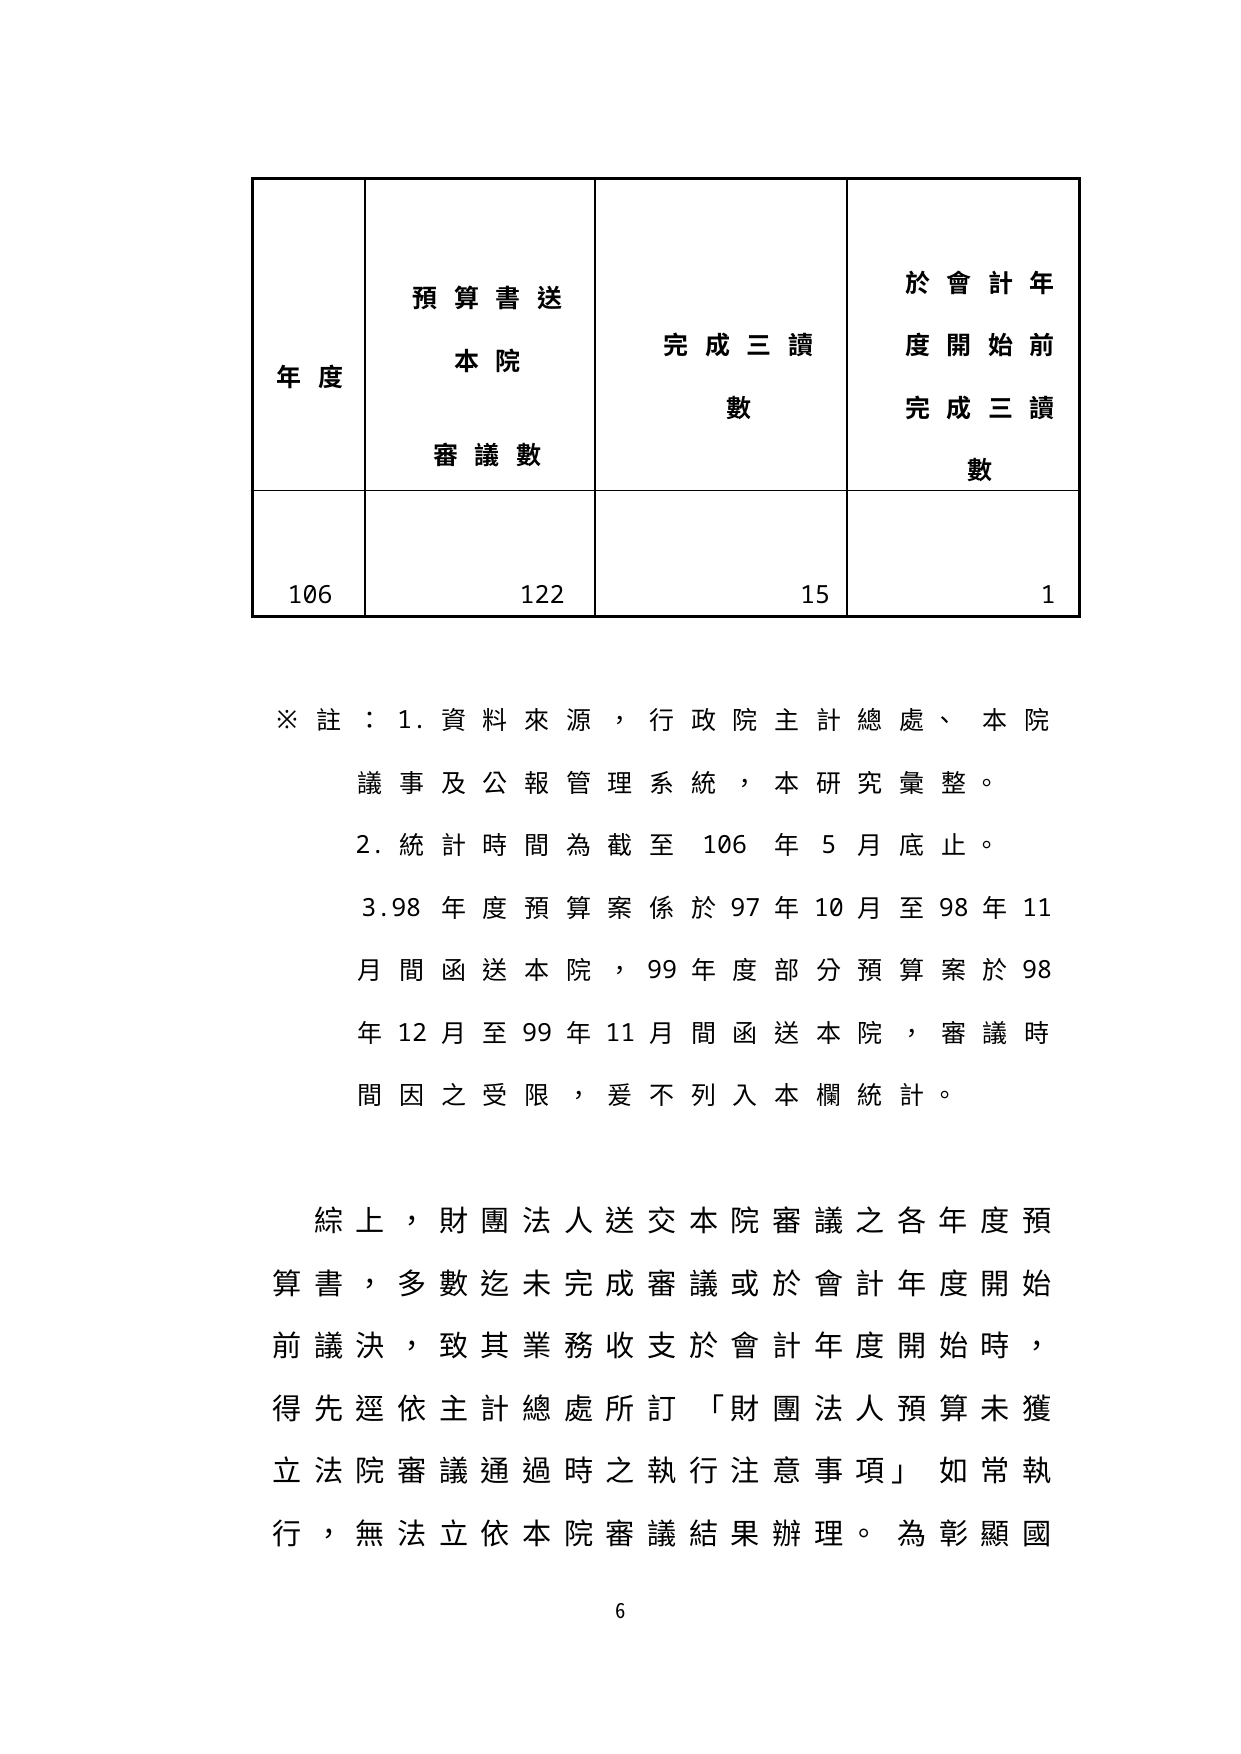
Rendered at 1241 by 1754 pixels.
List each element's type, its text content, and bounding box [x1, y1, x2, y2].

table_cell 122 [366, 491, 594, 615]
table_header 年度 [254, 180, 364, 490]
text 2.統計時間為截至106年5月底止。 [317, 802, 1058, 865]
text 3.98年度預算案係於97年10月至98年11月間函送本院，99年度部分預算案於98年12月至99年11月間函送本院，審議時間因之受限，爰不列入本欄統計。 [317, 865, 1058, 1115]
text ※註：1.資料來源，行政院主計總處、本院議事及公報管理系統，本研究彙整。 [239, 677, 1058, 802]
text 綜上，財團法人送交本院審議之各年度預算書，多數迄未完成審議或於會計年度開始前議決，致其業務收支於會計年度開始時，得先逕依主計總處所訂「財團法人預算未獲立法院審議通過時之執行注意事項」如常執行，無法立依本院審議結果辦理。為彰顯國 [242, 1177, 1058, 1552]
table_header 預算書送本院 審議數 [366, 180, 594, 490]
table_cell 15 [596, 491, 846, 615]
table_cell 106 [254, 491, 364, 615]
table_header 完成三讀數 [596, 180, 846, 490]
table_cell 1 [848, 491, 1078, 615]
table_header 於會計年度開始前完成三讀數 [848, 180, 1078, 490]
